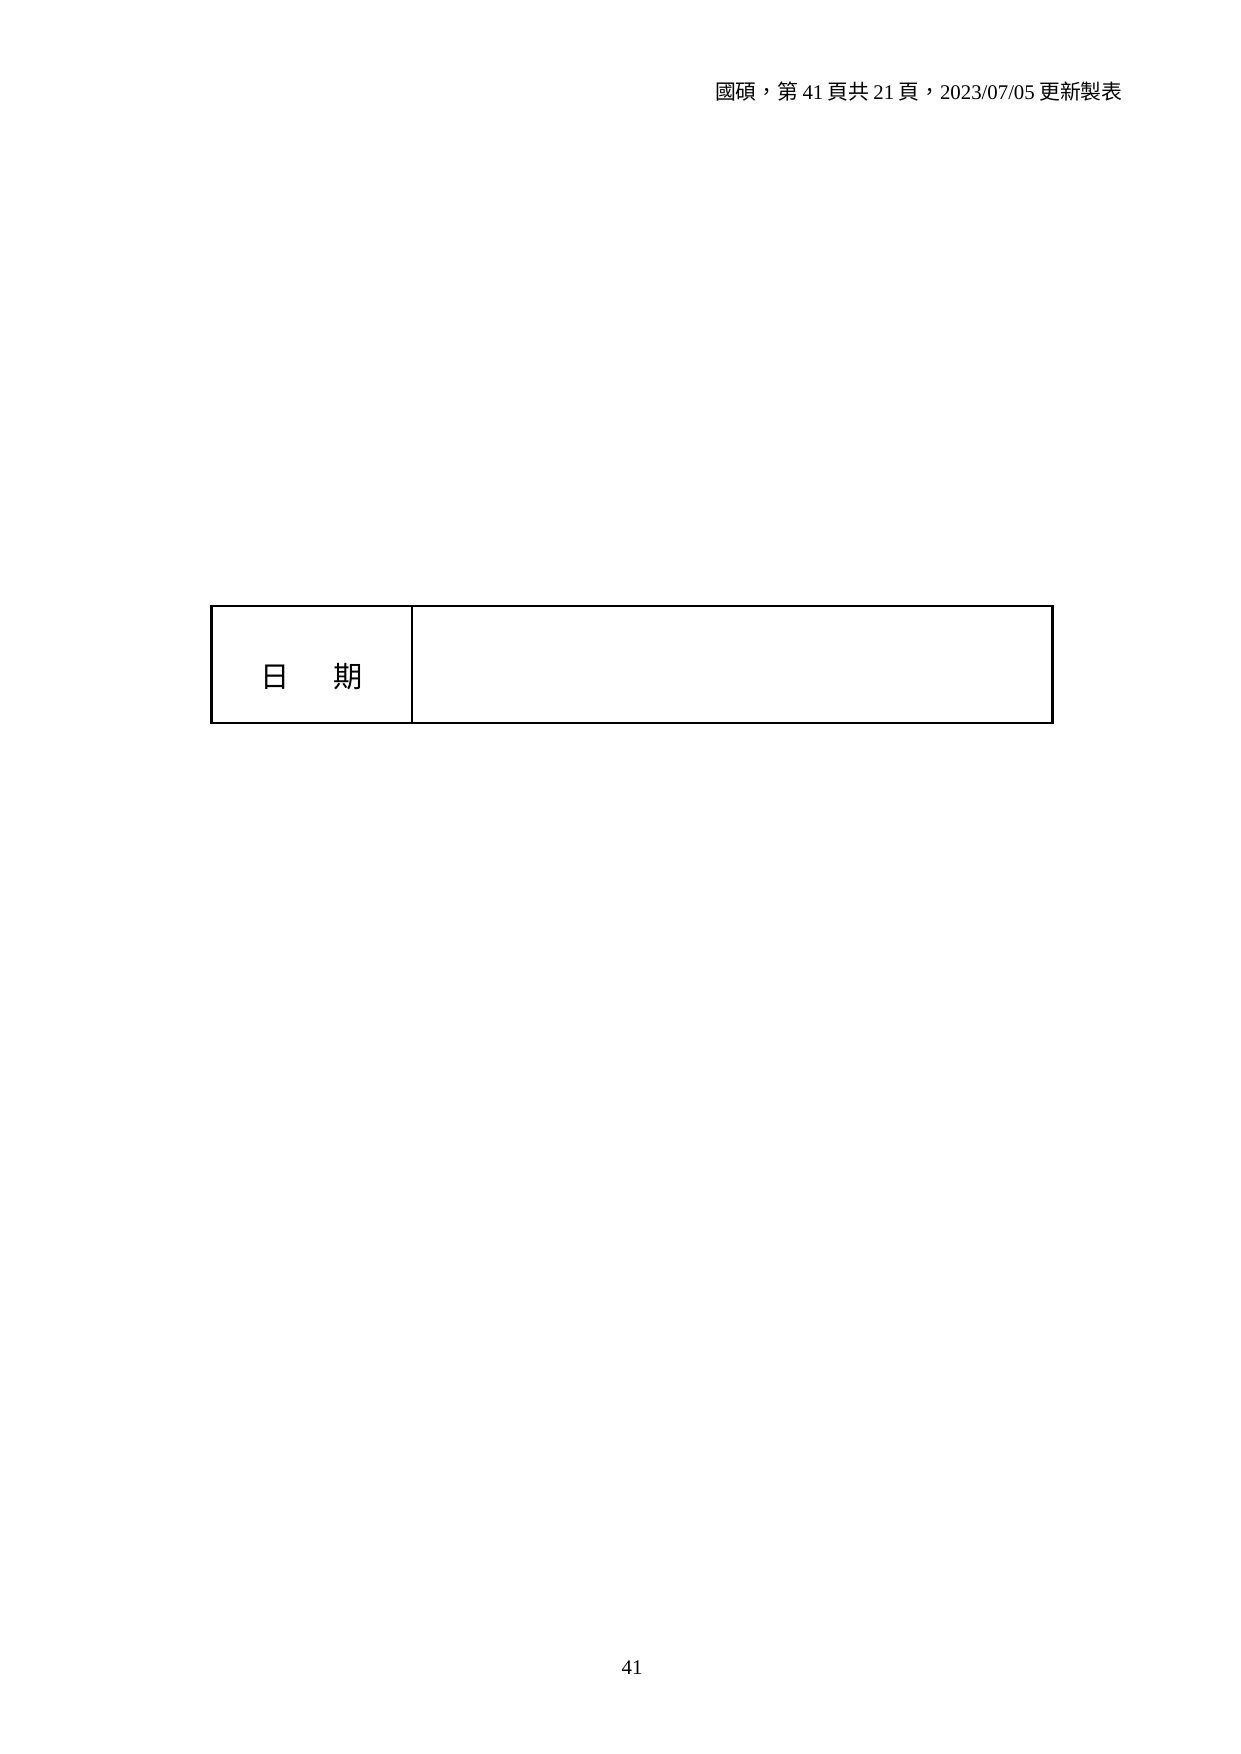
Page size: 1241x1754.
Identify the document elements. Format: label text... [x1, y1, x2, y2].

table_cell [413, 607, 1051, 722]
table_cell 日 期 [213, 607, 411, 722]
